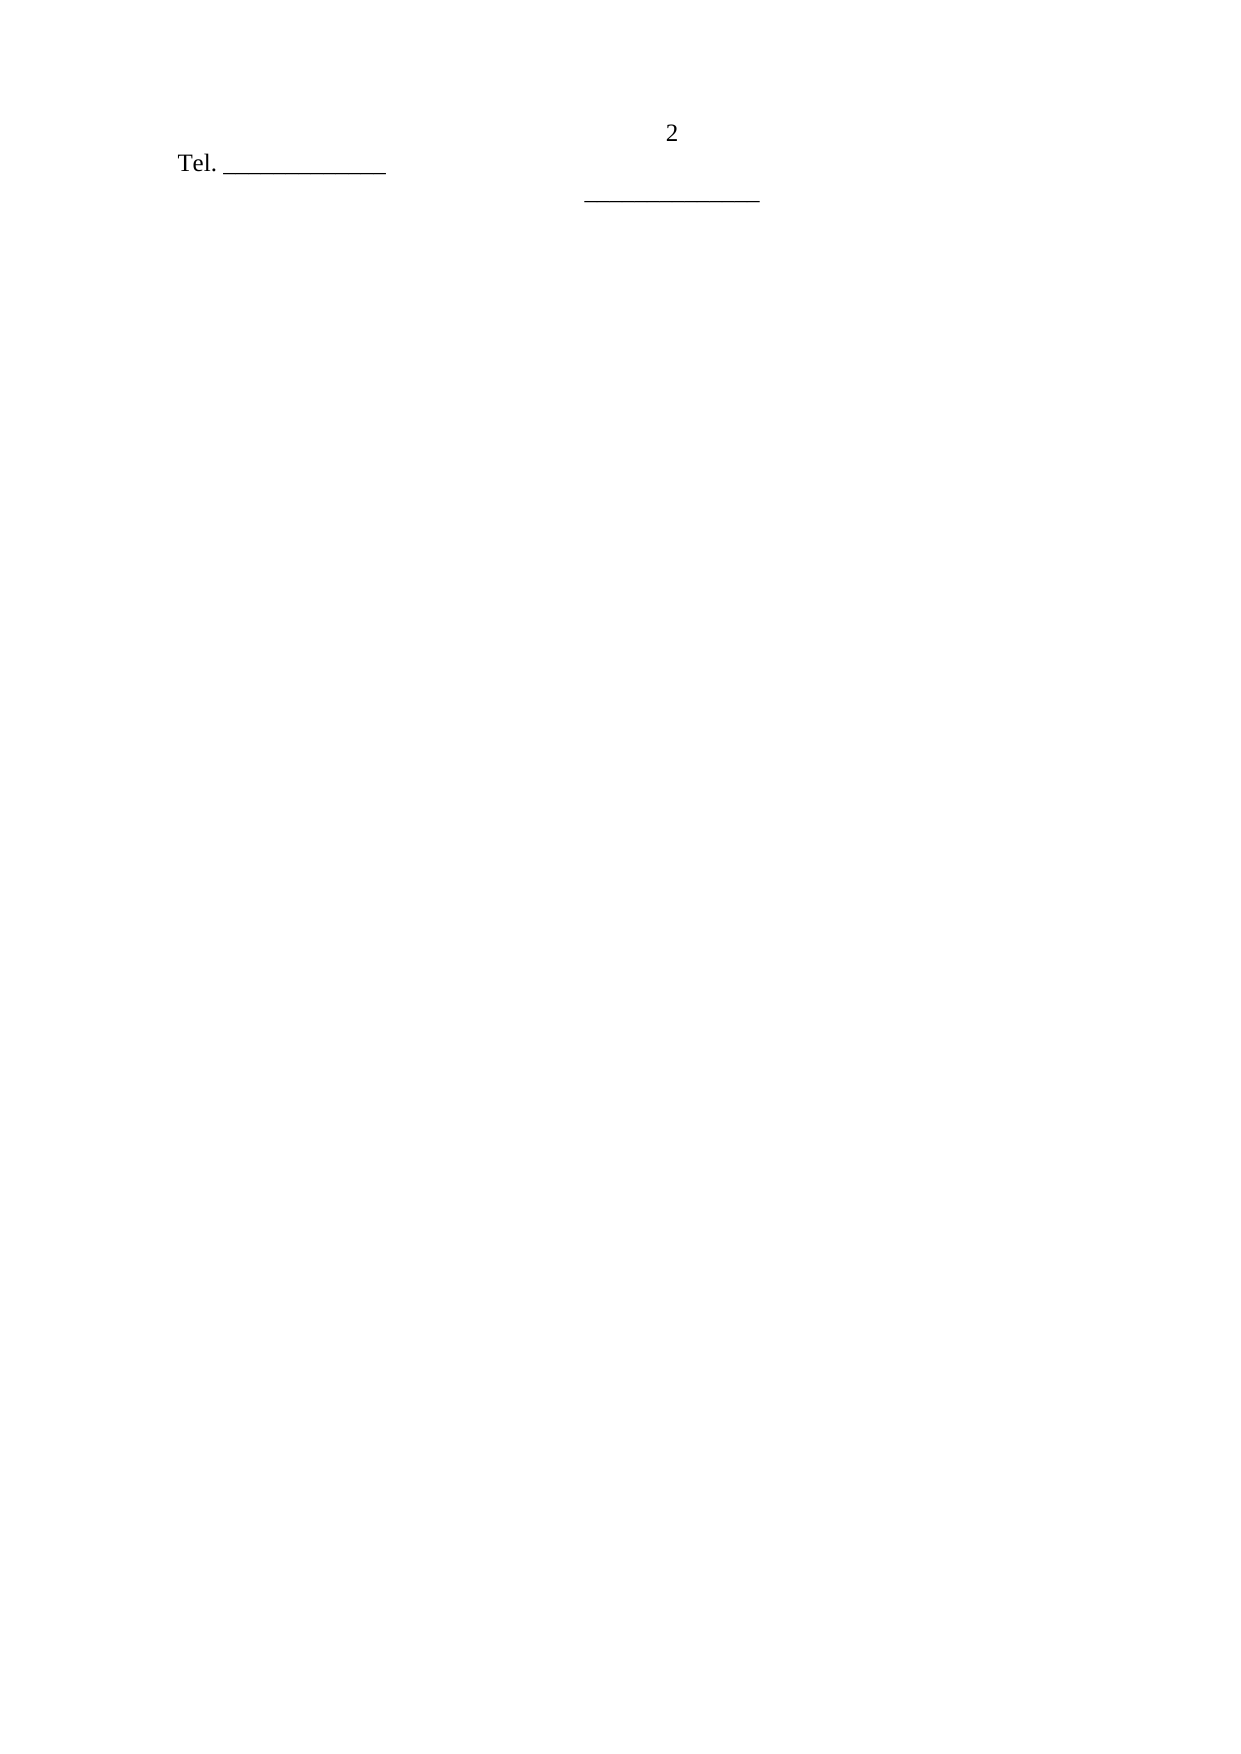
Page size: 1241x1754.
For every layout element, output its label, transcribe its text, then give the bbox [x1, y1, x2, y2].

text ______________ [177, 176, 1167, 205]
text Tel. _____________ [177, 148, 1167, 176]
